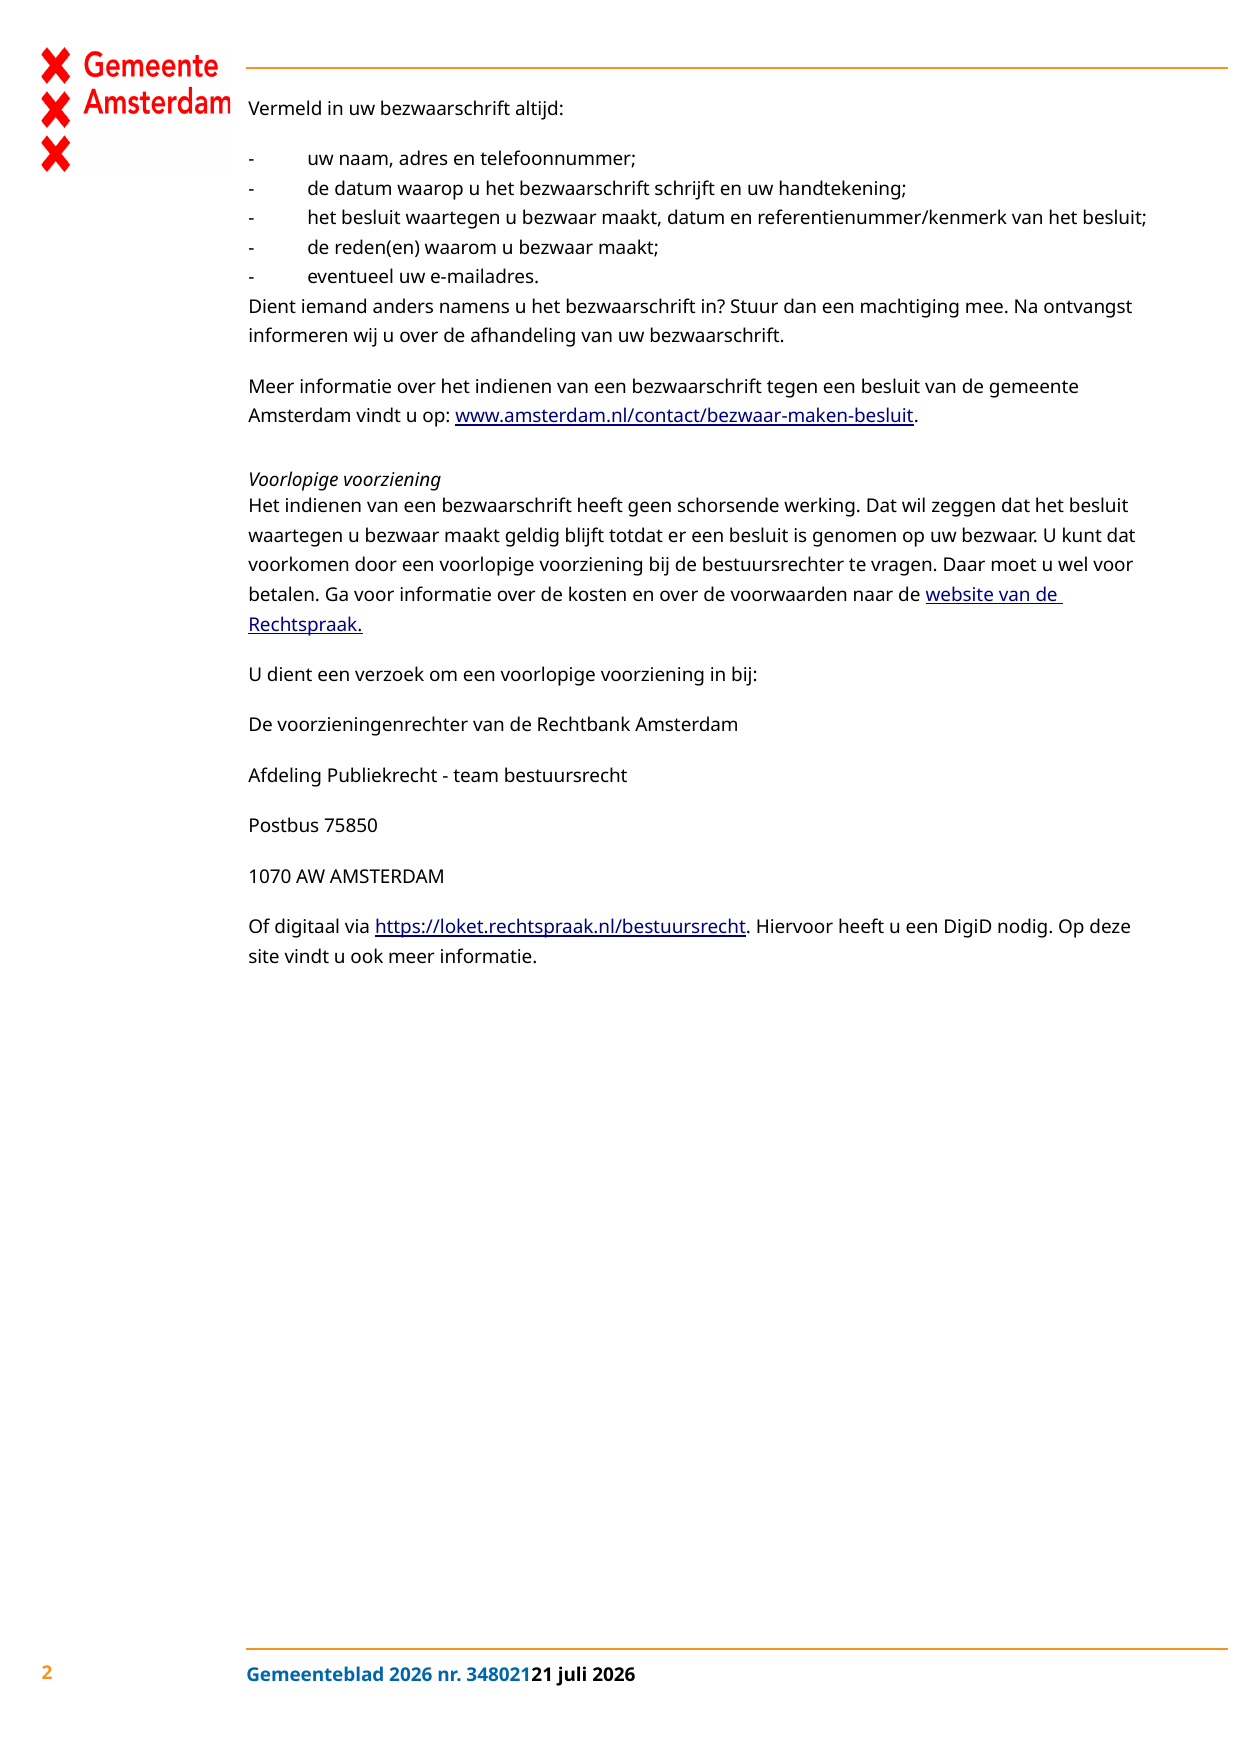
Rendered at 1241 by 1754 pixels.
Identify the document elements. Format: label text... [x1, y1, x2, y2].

text Postbus 75850 [248, 812, 1152, 838]
list uw naam, adres en telefoonnummer; [248, 145, 1152, 171]
text Meer informatie over het indienen van een bezwaarschrift tegen een besluit van de gemeente Amsterdam vindt u op: www.amsterdam.nl/contact/bezwaar-maken-besluit. [248, 373, 1152, 428]
text Of digitaal via https://loket.rechtspraak.nl/bestuursrecht. Hiervoor heeft u een DigiD nodig. Op deze site vindt u ook meer informatie. [248, 913, 1152, 968]
text Vermeld in uw bezwaarschrift altijd: [248, 95, 1152, 121]
text Dient iemand anders namens u het bezwaarschrift in? Stuur dan een machtiging mee. Na ontvangst informeren wij u over de afhandeling van uw bezwaarschrift. [248, 293, 1152, 348]
list het besluit waartegen u bezwaar maakt, datum en referentienummer/kenmerk van het besluit; [248, 204, 1152, 230]
text De voorzieningenrechter van de Rechtbank Amsterdam [248, 712, 1152, 737]
list de datum waarop u het bezwaarschrift schrijft en uw handtekening; [248, 175, 1152, 201]
text Afdeling Publiekrecht - team bestuursrecht [248, 762, 1152, 788]
picture [41, 47, 231, 172]
text Het indienen van een bezwaarschrift heeft geen schorsende werking. Dat wil zeggen dat het besluit waartegen u bezwaar maakt geldig blijft totdat er een besluit is genomen op uw bezwaar. U kunt dat voorkomen door een voorlopige voorziening bij de bestuursrechter te vragen. Daar moet u wel voor betalen. Ga voor informatie over de kosten en over de voorwaarden naar de website van de Rechtspraak. [248, 492, 1152, 636]
text Voorlopige voorziening [248, 467, 1152, 492]
text 1070 AW AMSTERDAM [248, 863, 1152, 888]
list eventueel uw e-mailadres. [248, 263, 1152, 289]
list de reden(en) waarom u bezwaar maakt; [248, 234, 1152, 260]
text U dient een verzoek om een voorlopige voorziening in bij: [248, 661, 1152, 687]
